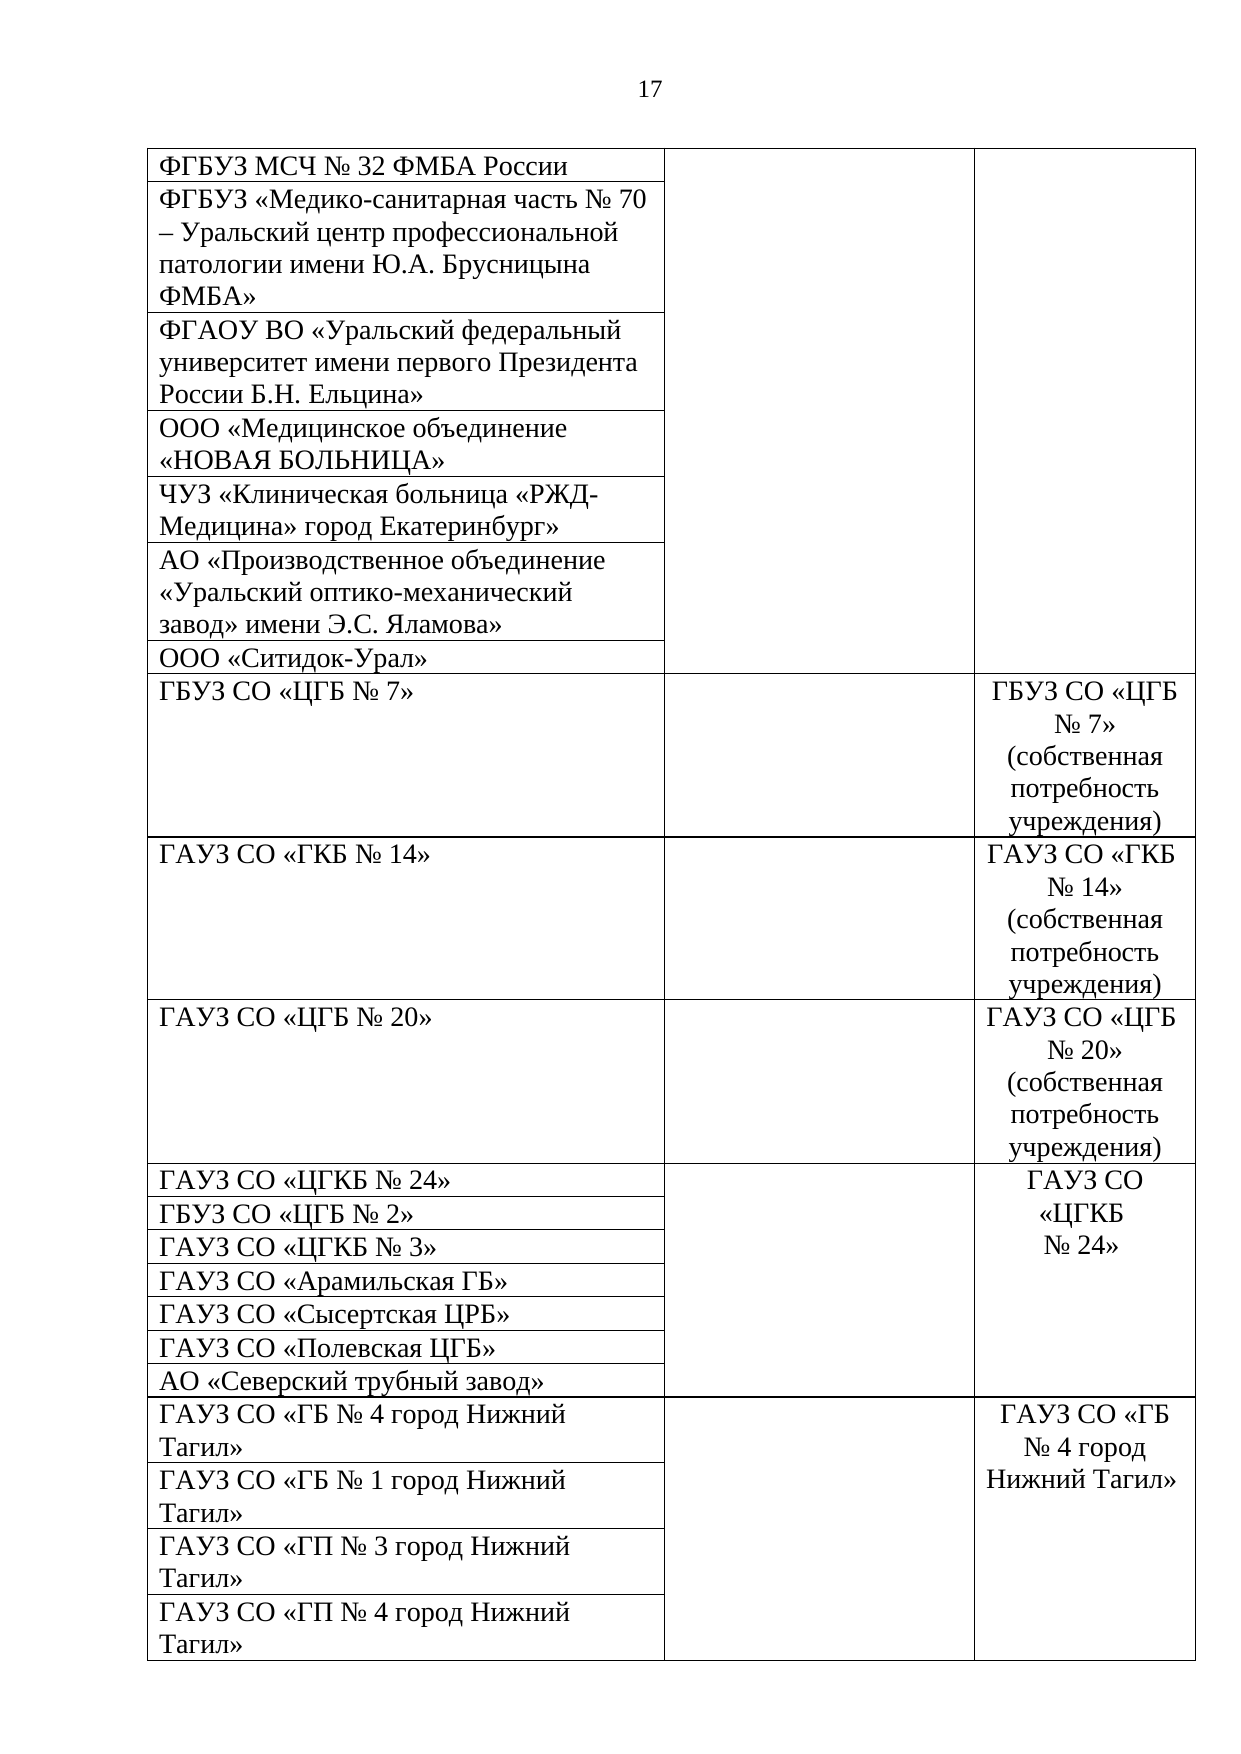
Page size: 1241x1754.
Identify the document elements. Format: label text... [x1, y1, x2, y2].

table_cell ГАУЗ СО «ГП № 4 город Нижний Тагил» [148, 1595, 664, 1660]
table_cell ГАУЗ СО «ЦГКБ № 3» [148, 1230, 664, 1263]
table_cell [665, 1000, 974, 1162]
table_cell ГАУЗ СО «Сысертская ЦРБ» [148, 1297, 664, 1329]
table_cell ГАУЗ СО «ГБ № 1 город Нижний Тагил» [148, 1463, 664, 1528]
table_cell ФГАОУ ВО «Уральский федеральный университет имени первого Президента России Б.Н. Ельцина» [148, 313, 664, 410]
table_cell ГАУЗ СО «ГП № 3 город Нижний Тагил» [148, 1529, 664, 1594]
table_cell ГАУЗ СО «Полевская ЦГБ» [148, 1331, 664, 1363]
table_cell [665, 838, 974, 999]
table_cell ГБУЗ СО «ЦГБ № 7» [148, 674, 664, 836]
table_cell ГАУЗ СО «ГКБ № 14» (собственная потребность учреждения) [975, 838, 1195, 999]
table_cell ЧУЗ «Клиническая больница «РЖД-Медицина» город Екатеринбург» [148, 477, 664, 542]
table_cell ГАУЗ СО «Арамильская ГБ» [148, 1264, 664, 1296]
table_cell [665, 674, 974, 836]
table_cell АО «Северский трубный завод» [148, 1364, 664, 1396]
table_cell ГАУЗ СО «ГКБ № 14» [148, 838, 664, 999]
table_cell ГБУЗ СО «ЦГБ № 2» [148, 1197, 664, 1229]
table_cell ГАУЗ СО «ГБ № 4 город Нижний Тагил» [975, 1398, 1195, 1660]
table_cell ГАУЗ СО «ЦГБ № 20» (собственная потребность учреждения) [975, 1000, 1195, 1162]
table_cell ГАУЗ СО «ЦГКБ № 24» [975, 1164, 1195, 1396]
table_cell [665, 1164, 974, 1396]
table_cell ООО «Ситидок-Урал» [148, 641, 664, 673]
table_cell ООО «Медицинское объединение «НОВАЯ БОЛЬНИЦА» [148, 411, 664, 476]
table_cell ФГБУЗ «Медико-санитарная часть № 70 – Уральский центр профессиональной патологии имени Ю.А. Брусницына ФМБА» [148, 182, 664, 312]
table_cell АО «Производственное объединение «Уральский оптико-механический завод» имени Э.С. Яламова» [148, 543, 664, 640]
table_cell [665, 1398, 974, 1660]
table_cell ГБУЗ СО «ЦГБ № 7» (собственная потребность учреждения) [975, 674, 1195, 836]
table_cell ГАУЗ СО «ГБ № 4 город Нижний Тагил» [148, 1398, 664, 1462]
table_cell ФГБУЗ МСЧ № 32 ФМБА России [148, 149, 664, 181]
table_cell ГАУЗ СО «ЦГБ № 20» [148, 1000, 664, 1162]
table_cell ГАУЗ СО «ЦГКБ № 24» [148, 1164, 664, 1196]
